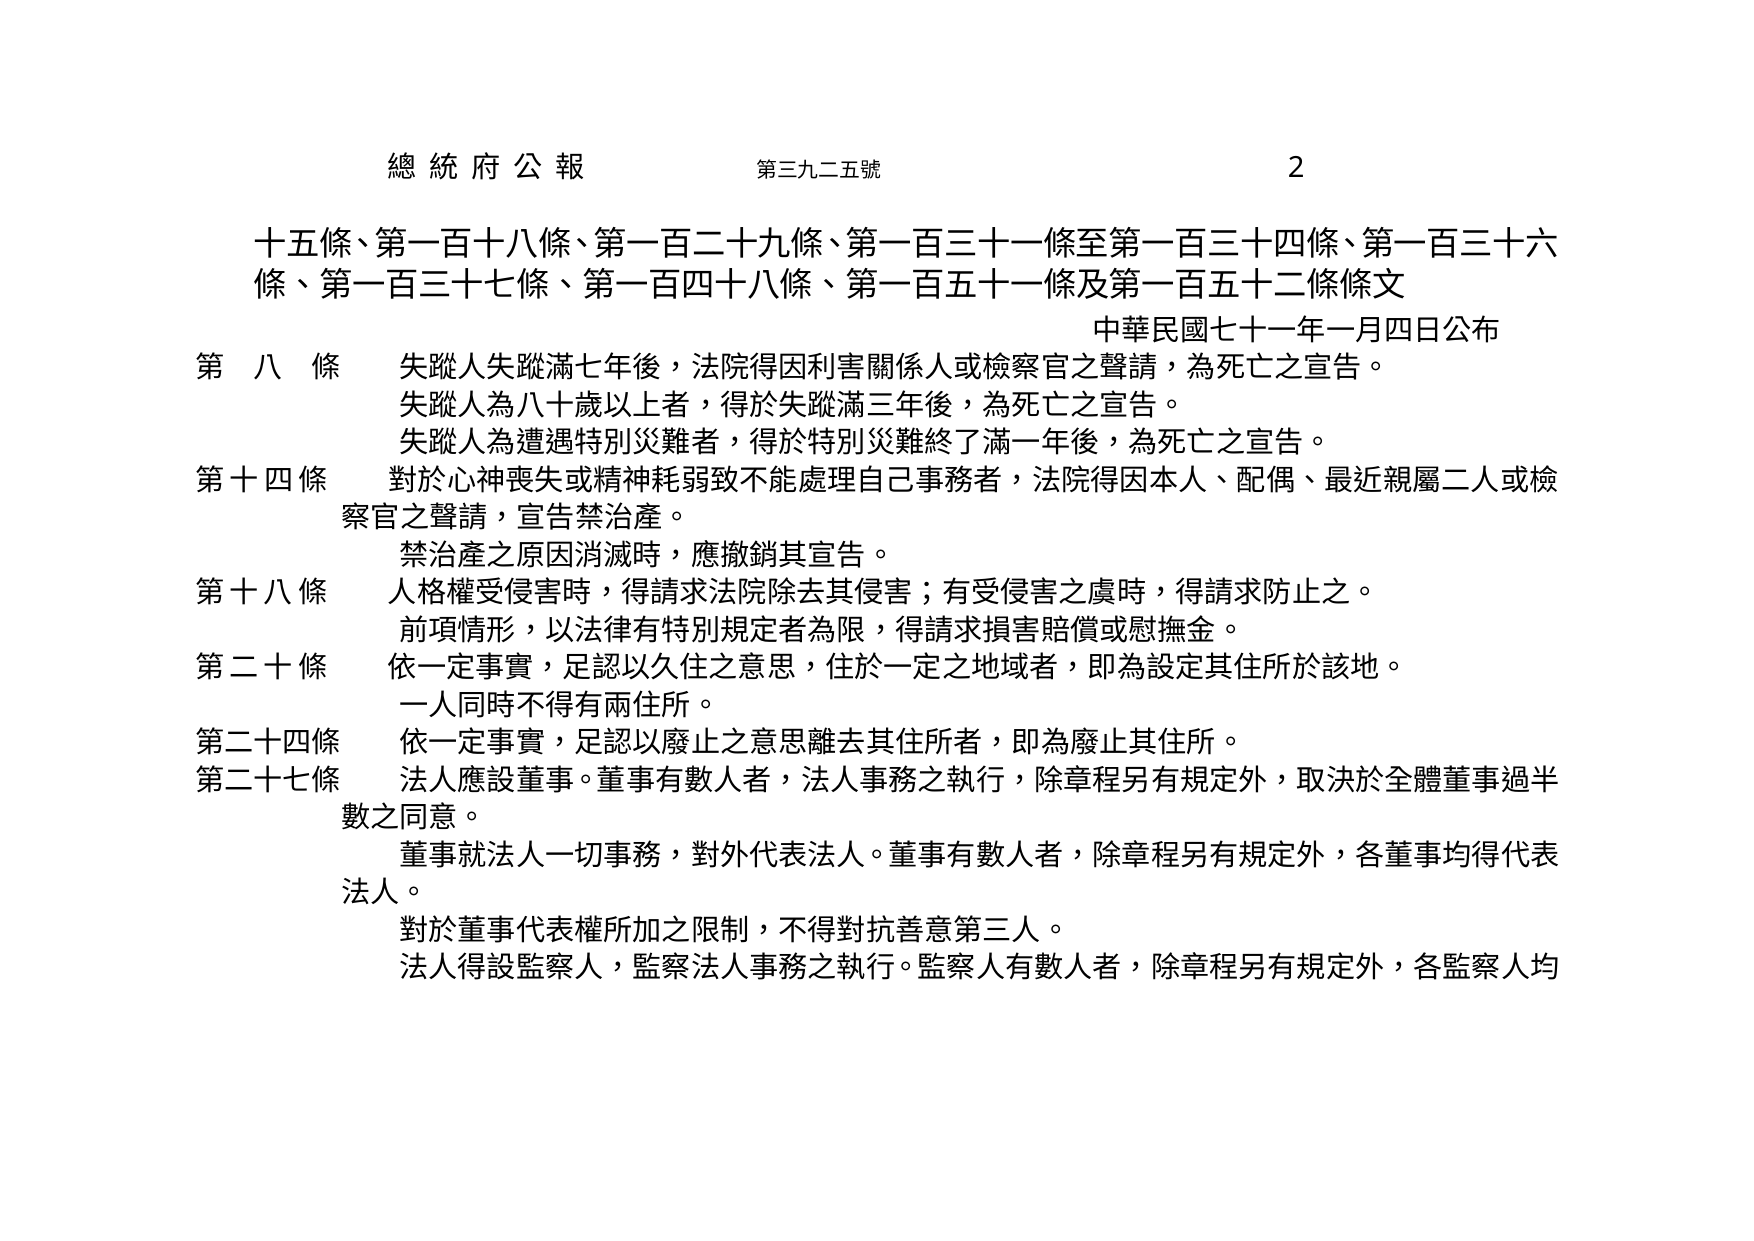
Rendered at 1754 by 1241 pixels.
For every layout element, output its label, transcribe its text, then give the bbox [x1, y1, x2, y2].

text 法人得設監察人，監察法人事務之執行。監察人有數人者，除章程另有規定外，各監察人均 [341, 947, 1559, 985]
text 對於董事代表權所加之限制，不得對抗善意第三人。 [341, 910, 1559, 947]
text 第十八條 人格權受侵害時，得請求法院除去其侵害；有受侵害之虞時，得請求防止之。 [195, 572, 1559, 610]
text 十五條、第一百十八條、第一百二十九條、第一百三十一條至第一百三十四條、第一百三十六條、第一百三十七條、第一百四十八條、第一百五十一條及第一百五十二條條文 [253, 222, 1559, 305]
text 失蹤人為遭遇特別災難者，得於特別災難終了滿一年後，為死亡之宣告。 [341, 422, 1559, 460]
text 失蹤人為八十歲以上者，得於失蹤滿三年後，為死亡之宣告。 [341, 385, 1559, 422]
text 第二十條 依一定事實，足認以久住之意思，住於一定之地域者，即為設定其住所於該地。 [195, 647, 1559, 685]
text 第 八 條 失蹤人失蹤滿七年後，法院得因利害關係人或檢察官之聲請，為死亡之宣告。 [195, 347, 1559, 385]
text 第十四條 對於心神喪失或精神耗弱致不能處理自己事務者，法院得因本人、配偶、最近親屬二人或檢察官之聲請，宣告禁治產。 [195, 460, 1559, 535]
text 中華民國七十一年一月四日公布 [195, 310, 1501, 347]
text 禁治產之原因消滅時，應撤銷其宣告。 [341, 535, 1559, 572]
text 董事就法人一切事務，對外代表法人。董事有數人者，除章程另有規定外，各董事均得代表法人。 [341, 835, 1559, 910]
text 第二十四條 依一定事實，足認以廢止之意思離去其住所者，即為廢止其住所。 [195, 722, 1559, 760]
text 一人同時不得有兩住所。 [341, 685, 1559, 722]
text 前項情形，以法律有特別規定者為限，得請求損害賠償或慰撫金。 [341, 610, 1559, 647]
text 第二十七條 法人應設董事。董事有數人者，法人事務之執行，除章程另有規定外，取決於全體董事過半數之同意。 [195, 760, 1559, 835]
